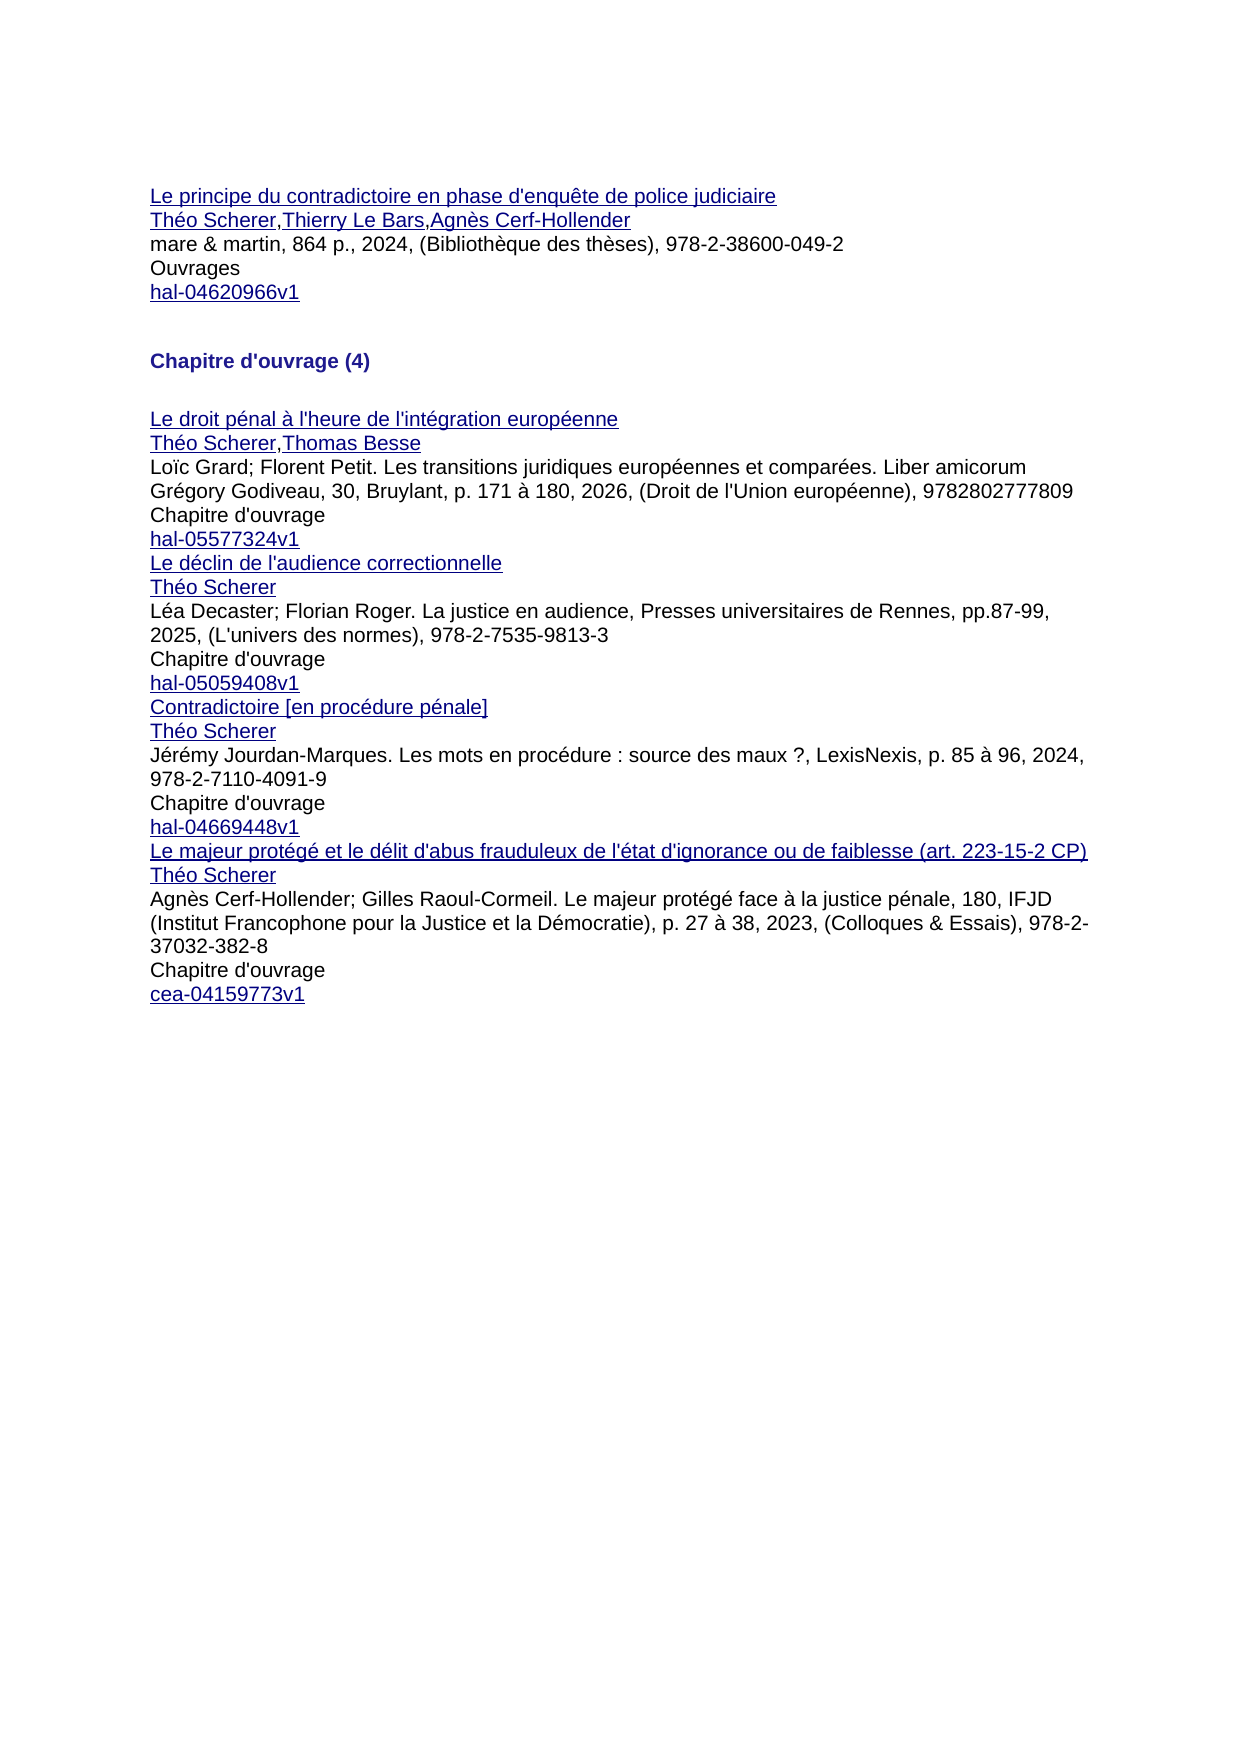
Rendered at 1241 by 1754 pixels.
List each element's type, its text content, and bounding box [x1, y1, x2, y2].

table_cell Le déclin de l'audience correctionnelle Théo Scherer Léa Decaster; Florian Roger. La justice en audience, Presses universitaires de Rennes, pp.87-99, 2025, (L'univers des normes), 978-2-7535-9813-3 Chapitre d'ouvrage hal-05059408v1 [150, 551, 1090, 695]
table_cell Contradictoire [en procédure pénale] Théo Scherer Jérémy Jourdan-Marques. Les mots en procédure : source des maux ?, LexisNexis, p. 85 à 96, 2024, 978-2-7110-4091-9 Chapitre d'ouvrage hal-04669448v1 [150, 695, 1090, 838]
table_header Le principe du contradictoire en phase d'enquête de police judiciaire Théo Scherer,Thierry Le Bars,Agnès Cerf-Hollender mare & martin, 864 p., 2024, (Bibliothèque des thèses), 978-2-38600-049-2 Ouvrages hal-04620966v1 [150, 184, 1090, 304]
subtitle Chapitre d'ouvrage (4) [150, 349, 1090, 373]
table_cell Le majeur protégé et le délit d'abus frauduleux de l'état d'ignorance ou de faiblesse (art. 223-15-2 CP) Théo Scherer Agnès Cerf-Hollender; Gilles Raoul-Cormeil. Le majeur protégé face à la justice pénale, 180, IFJD (Institut Francophone pour la Justice et la Démocratie), p. 27 à 38, 2023, (Colloques & Essais), 978-2-37032-382-8 Chapitre d'ouvrage cea-04159773v1 [150, 839, 1090, 1006]
table_header Le droit pénal à l'heure de l'intégration européenne Théo Scherer,Thomas Besse Loïc Grard; Florent Petit. Les transitions juridiques européennes et comparées. Liber amicorum Grégory Godiveau, 30, Bruylant, p. 171 à 180, 2026, (Droit de l'Union européenne), 9782802777809 Chapitre d'ouvrage hal-05577324v1 [150, 407, 1090, 551]
